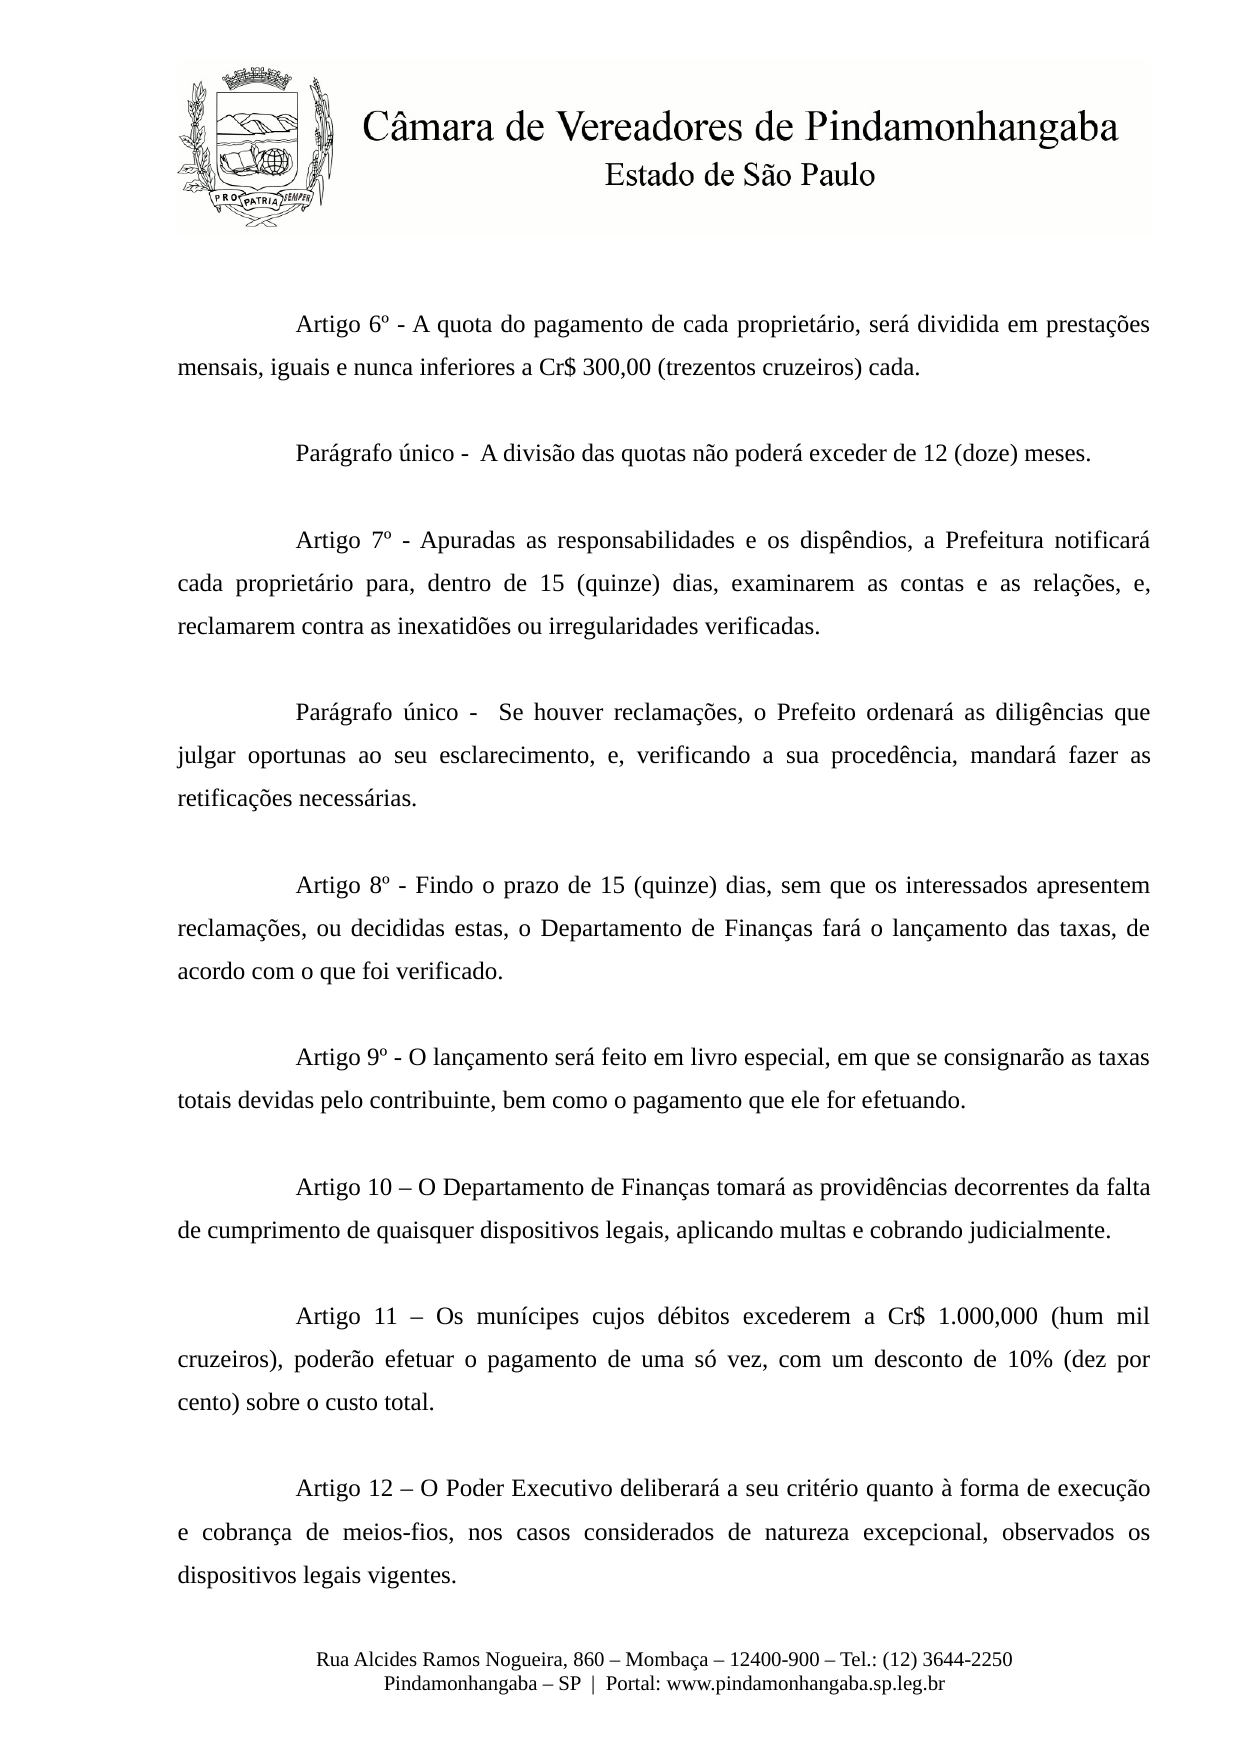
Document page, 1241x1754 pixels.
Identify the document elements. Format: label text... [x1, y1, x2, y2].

text Artigo 6º - A quota do pagamento de cada proprietário, será dividida em prestações mensais, iguais e nunca inferiores a Cr$ 300,00 (trezentos cruzeiros) cada. [177, 309, 1152, 381]
text Artigo 8º - Findo o prazo de 15 (quinze) dias, sem que os interessados apresentem reclamações, ou decididas estas, o Departamento de Finanças fará o lançamento das taxas, de acordo com o que foi verificado. [177, 870, 1152, 985]
text Artigo 10 – O Departamento de Finanças tomará as providências decorrentes da falta de cumprimento de quaisquer dispositivos legais, aplicando multas e cobrando judicialmente. [177, 1172, 1152, 1243]
text Artigo 11 – Os munícipes cujos débitos excederem a Cr$ 1.000,000 (hum mil cruzeiros), poderão efetuar o pagamento de uma só vez, com um desconto de 10% (dez por cento) sobre o custo total. [177, 1301, 1152, 1416]
picture [177, 59, 1152, 236]
text Parágrafo único - A divisão das quotas não poderá exceder de 12 (doze) meses. [177, 438, 1152, 467]
text Parágrafo único - Se houver reclamações, o Prefeito ordenará as diligências que julgar oportunas ao seu esclarecimento, e, verificando a sua procedência, mandará fazer as retificações necessárias. [177, 697, 1152, 812]
text Artigo 7º - Apuradas as responsabilidades e os dispêndios, a Prefeitura notificará cada proprietário para, dentro de 15 (quinze) dias, examinarem as contas e as relações, e, reclamarem contra as inexatidões ou irregularidades verificadas. [177, 525, 1152, 640]
text Artigo 9º - O lançamento será feito em livro especial, em que se consignarão as taxas totais devidas pelo contribuinte, bem como o pagamento que ele for efetuando. [177, 1042, 1152, 1114]
text Artigo 12 – O Poder Executivo deliberará a seu critério quanto à forma de execução e cobrança de meios-fios, nos casos considerados de natureza excepcional, observados os dispositivos legais vigentes. [177, 1473, 1152, 1588]
